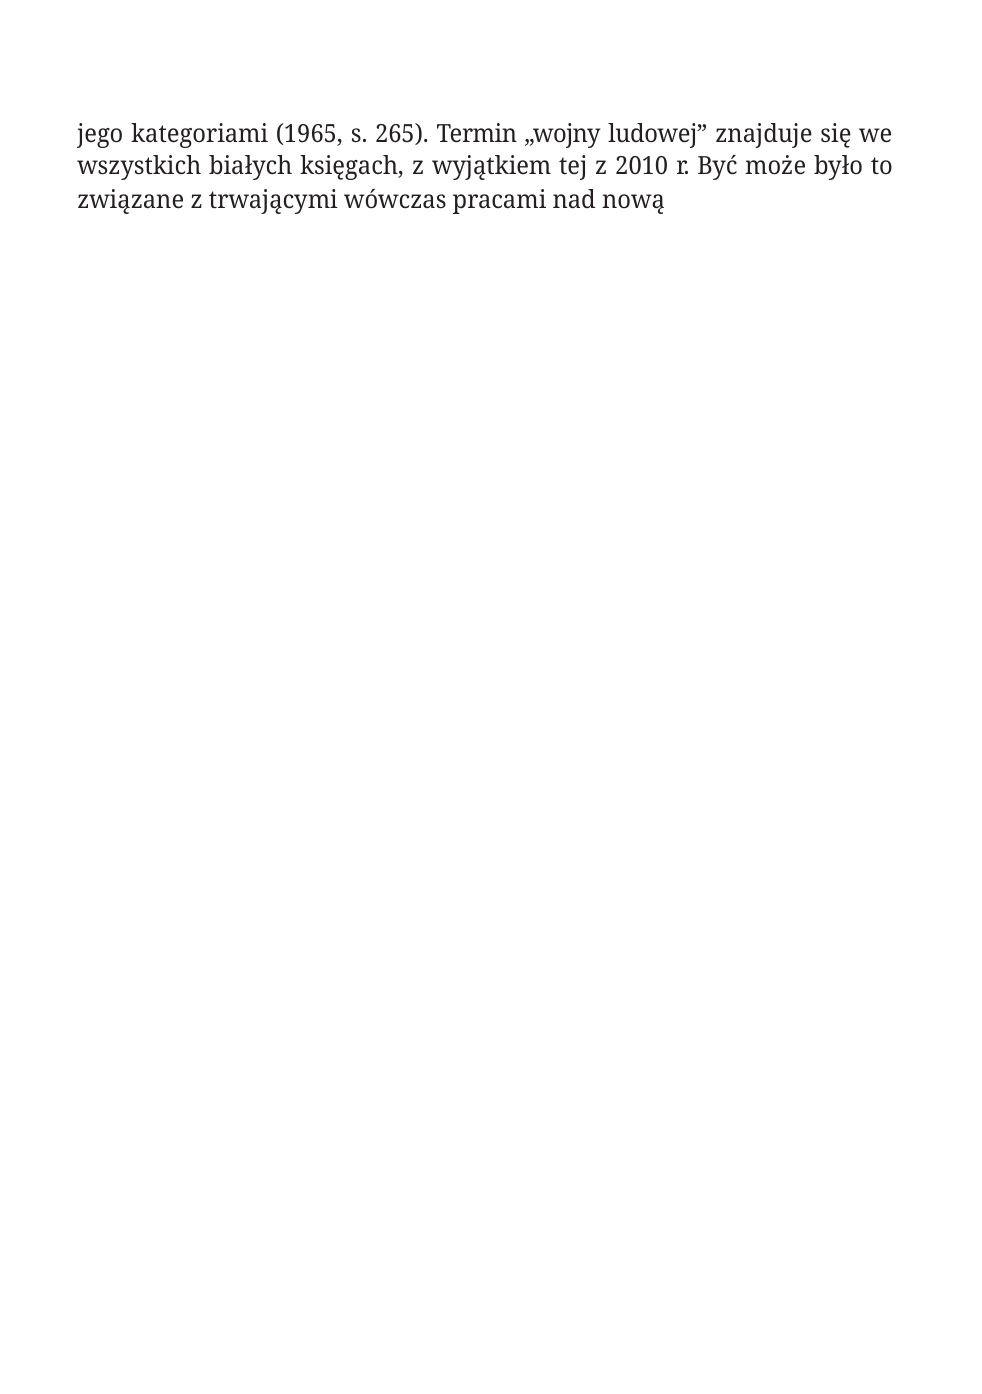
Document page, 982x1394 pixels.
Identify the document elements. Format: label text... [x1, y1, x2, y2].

text jego kategoriami (1965, s. 265). Termin „wojny ludowej” znajduje się we wszystkich białych księgach, z wyjątkiem tej z 2010 r. Być może było to związane z trwającymi wówczas pracami nad nową [77, 115, 893, 216]
